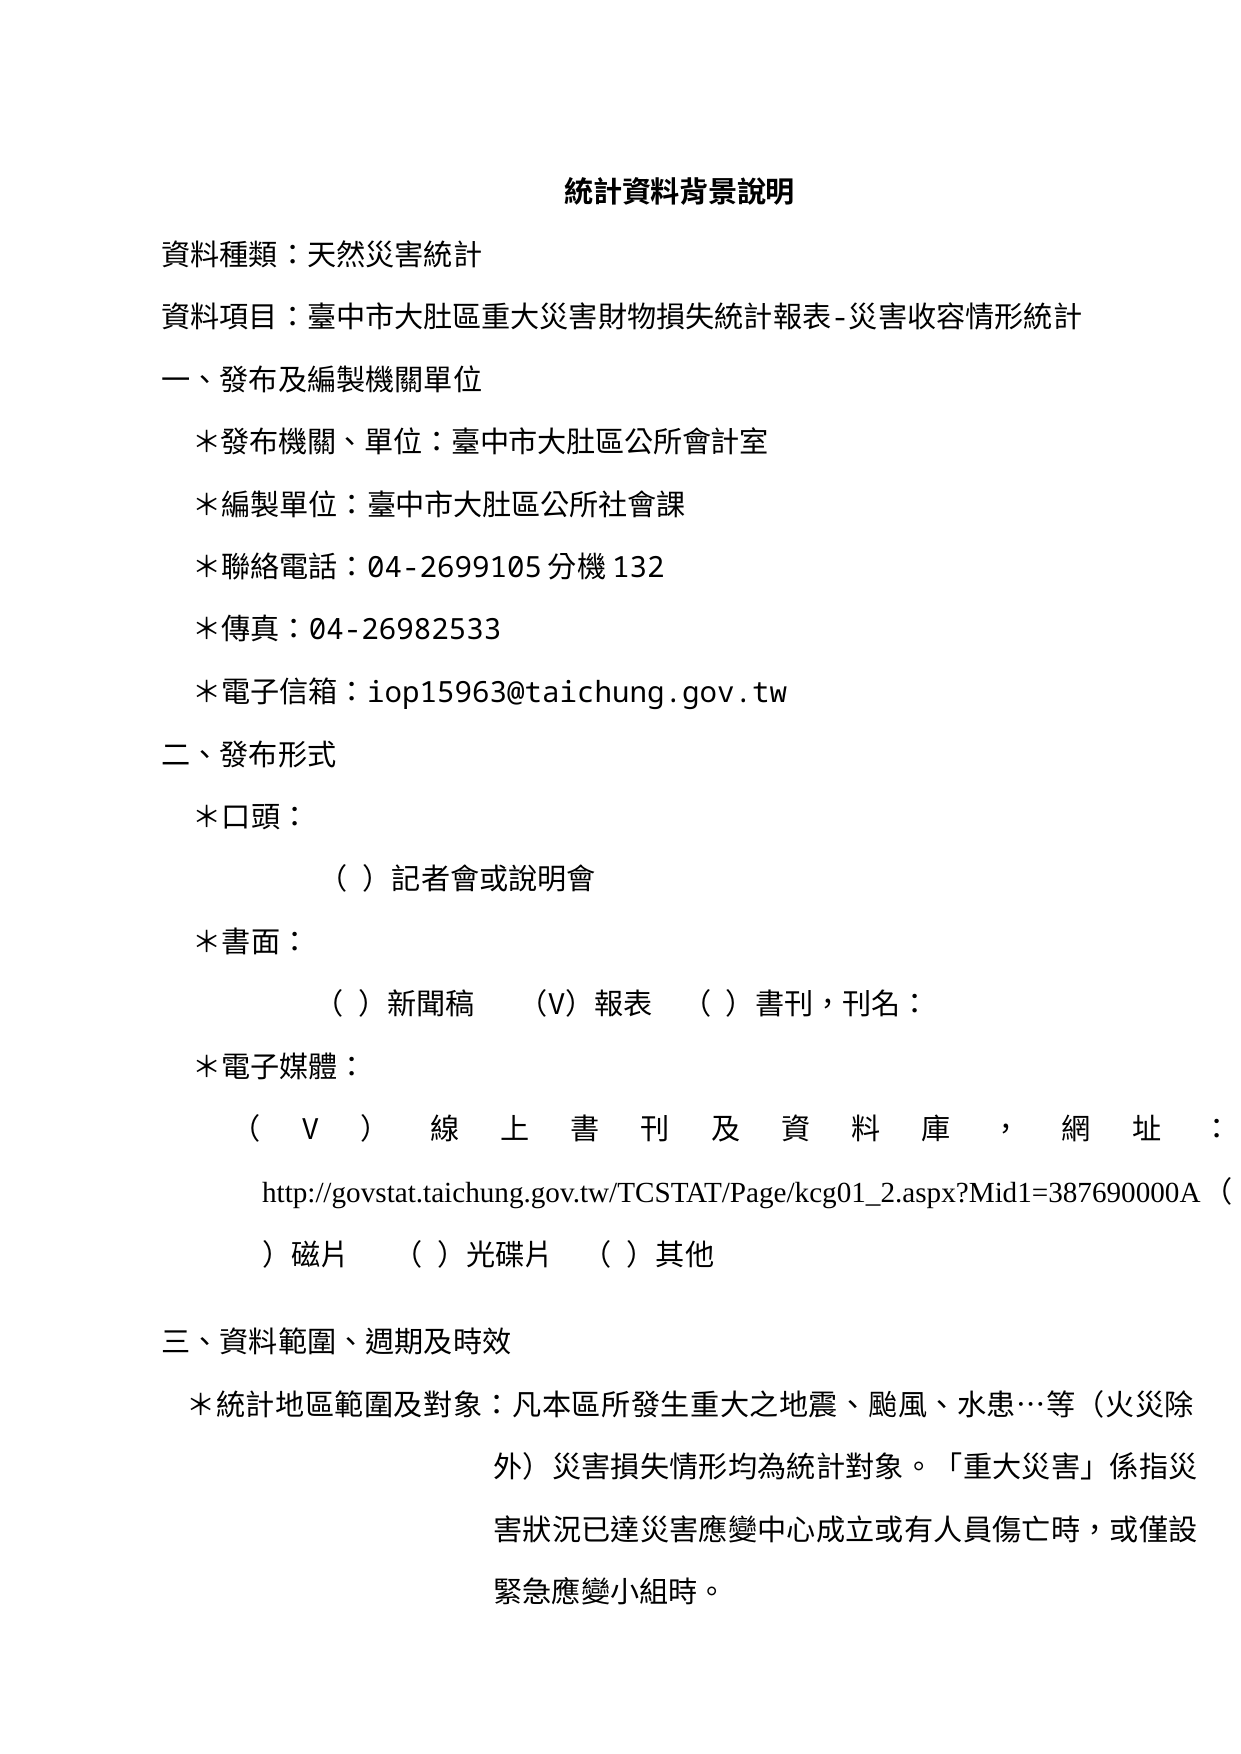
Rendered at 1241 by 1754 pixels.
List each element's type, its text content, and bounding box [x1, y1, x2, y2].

table_header 統計資料背景說明 資料種類：天然災害統計 資料項目：臺中市大肚區重大災害財物損失統計報表-災害收容情形統計 一、發布及編製機關單位 ＊發布機關、單位：臺中市大肚區公所會計室 ＊編製單位：臺中市大肚區公所社會課 ＊聯絡電話：04-2699105分機132 ＊傳真：04-26982533 ＊電子信箱：iop15963@taichung.gov.tw 二、發布形式 口頭： （ ）記者會或說明會 書面： （ ）新聞稿 （V）報表 （ ）書刊，刊名： ＊電子媒體： （V）線上書刊及資料庫，網址： http://govstat.taichung.gov.tw/TCSTAT/Page/kcg01_2.aspx?Mid1=387690000A（ ）磁片 （ ）光碟片 （ ）其他 三、資料範圍、週期及時效 ＊統計地區範圍及對象：凡本區所發生重大之地震、颱風、水患…等（火災除外）災害損失情形均為統計對象。「重大災害」係指災害狀況已達災害應變中心成立或有人員傷亡時，或僅設緊急應變小組時。 ＊統計標準時間：以災害發生之日起1個月內之事實為準。 ＊統計項目定義： (一)開設收容所數：係指該次災害發生之日起1個月內，本區實際開設之收容場所總數。 (二)實際收容人數：係指該次災害發生之日起1個月內，本區實際開設之收容場所累計收容人數。 ＊統計單位：所；人 ＊統計分類：縱項依「開設收容所數」、「實際收容人數」及「備註」分。 ＊發布週期：臨時 ＊時效：事件發生後35日內 ＊資料變革：無 四、公開資料發布訊息 ＊預告發布日期：事件發生後35日。(原訂預告發布日期如遇例假日或國定 假日則延至下一個工作日發布)。 ＊同步發送單位：臺中市政府主計處。 五、資料品質 ＊統計指標編製方法與資料來源說明：本所社會課依據災害應變中心(災害名稱)「安置地點」緊急安置作業情形回(結)報表資料編製。 ＊統計資料交叉查核及確保資料合理性之機制：由電腦系統自動進行加總交叉查核。 六、須注意及預定改變之事項：表號 11260-90-05-3 七、其他事項：無 [150, 148, 1209, 1638]
